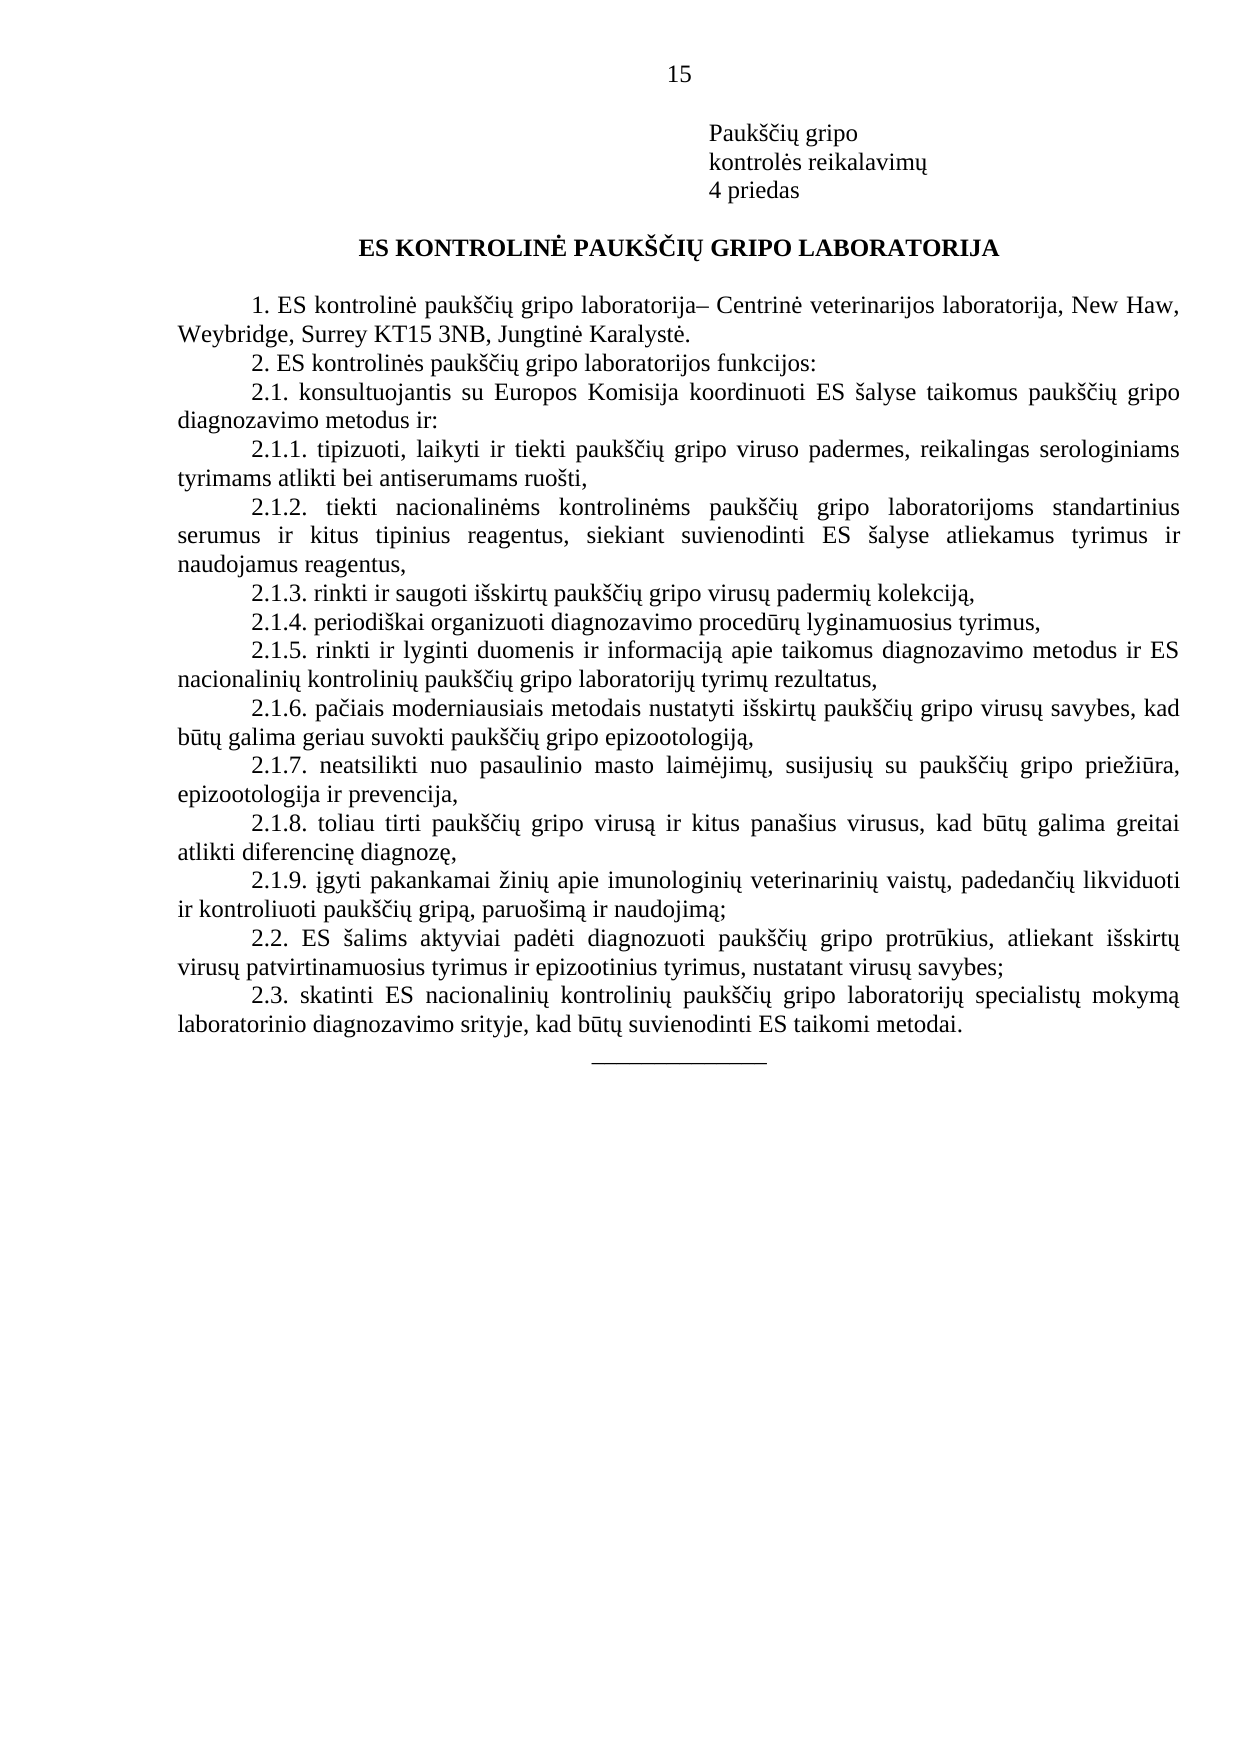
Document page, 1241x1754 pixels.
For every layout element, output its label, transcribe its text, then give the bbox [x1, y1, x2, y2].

text ES KONTROLINĖ PAUKŠČIŲ GRIPO LABORATORIJA [177, 233, 1181, 262]
text 2.1.8. toliau tirti paukščių gripo virusą ir kitus panašius virusus, kad būtų galima greitai atlikti diferencinę diagnozę, [177, 808, 1181, 866]
text 2. ES kontrolinės paukščių gripo laboratorijos funkcijos: [177, 348, 1181, 377]
text 2.1. konsultuojantis su Europos Komisija koordinuoti ES šalyse taikomus paukščių gripo diagnozavimo metodus ir: [177, 377, 1181, 434]
text 1. ES kontrolinė paukščių gripo laboratorija– Centrinė veterinarijos laboratorija, New Haw, Weybridge, Surrey KT15 3NB, Jungtinė Karalystė. [177, 291, 1181, 348]
text 4 priedas [177, 176, 1181, 204]
text 2.1.3. rinkti ir saugoti išskirtų paukščių gripo virusų padermių kolekciją, [177, 578, 1181, 607]
text 2.2. ES šalims aktyviai padėti diagnozuoti paukščių gripo protrūkius, atliekant išskirtų virusų patvirtinamuosius tyrimus ir epizootinius tyrimus, nustatant virusų savybes; [177, 923, 1181, 981]
text 2.1.4. periodiškai organizuoti diagnozavimo procedūrų lyginamuosius tyrimus, [177, 607, 1181, 636]
text 2.1.1. tipizuoti, laikyti ir tiekti paukščių gripo viruso padermes, reikalingas serologiniams tyrimams atlikti bei antiserumams ruošti, [177, 434, 1181, 492]
text 2.1.2. tiekti nacionalinėms kontrolinėms paukščių gripo laboratorijoms standartinius serumus ir kitus tipinius reagentus, siekiant suvienodinti ES šalyse atliekamus tyrimus ir naudojamus reagentus, [177, 492, 1181, 578]
text 2.3. skatinti ES nacionalinių kontrolinių paukščių gripo laboratorijų specialistų mokymą laboratorinio diagnozavimo srityje, kad būtų suvienodinti ES taikomi metodai. [177, 981, 1181, 1038]
text 2.1.6. pačiais moderniausiais metodais nustatyti išskirtų paukščių gripo virusų savybes, kad būtų galima geriau suvokti paukščių gripo epizootologiją, [177, 693, 1181, 751]
text ______________ [177, 1038, 1181, 1067]
text Paukščių gripo [177, 118, 1181, 147]
text kontrolės reikalavimų [177, 147, 1181, 176]
text 2.1.5. rinkti ir lyginti duomenis ir informaciją apie taikomus diagnozavimo metodus ir ES nacionalinių kontrolinių paukščių gripo laboratorijų tyrimų rezultatus, [177, 636, 1181, 693]
text 2.1.9. įgyti pakankamai žinių apie imunologinių veterinarinių vaistų, padedančių likviduoti ir kontroliuoti paukščių gripą, paruošimą ir naudojimą; [177, 866, 1181, 923]
text 2.1.7. neatsilikti nuo pasaulinio masto laimėjimų, susijusių su paukščių gripo priežiūra, epizootologija ir prevencija, [177, 751, 1181, 808]
